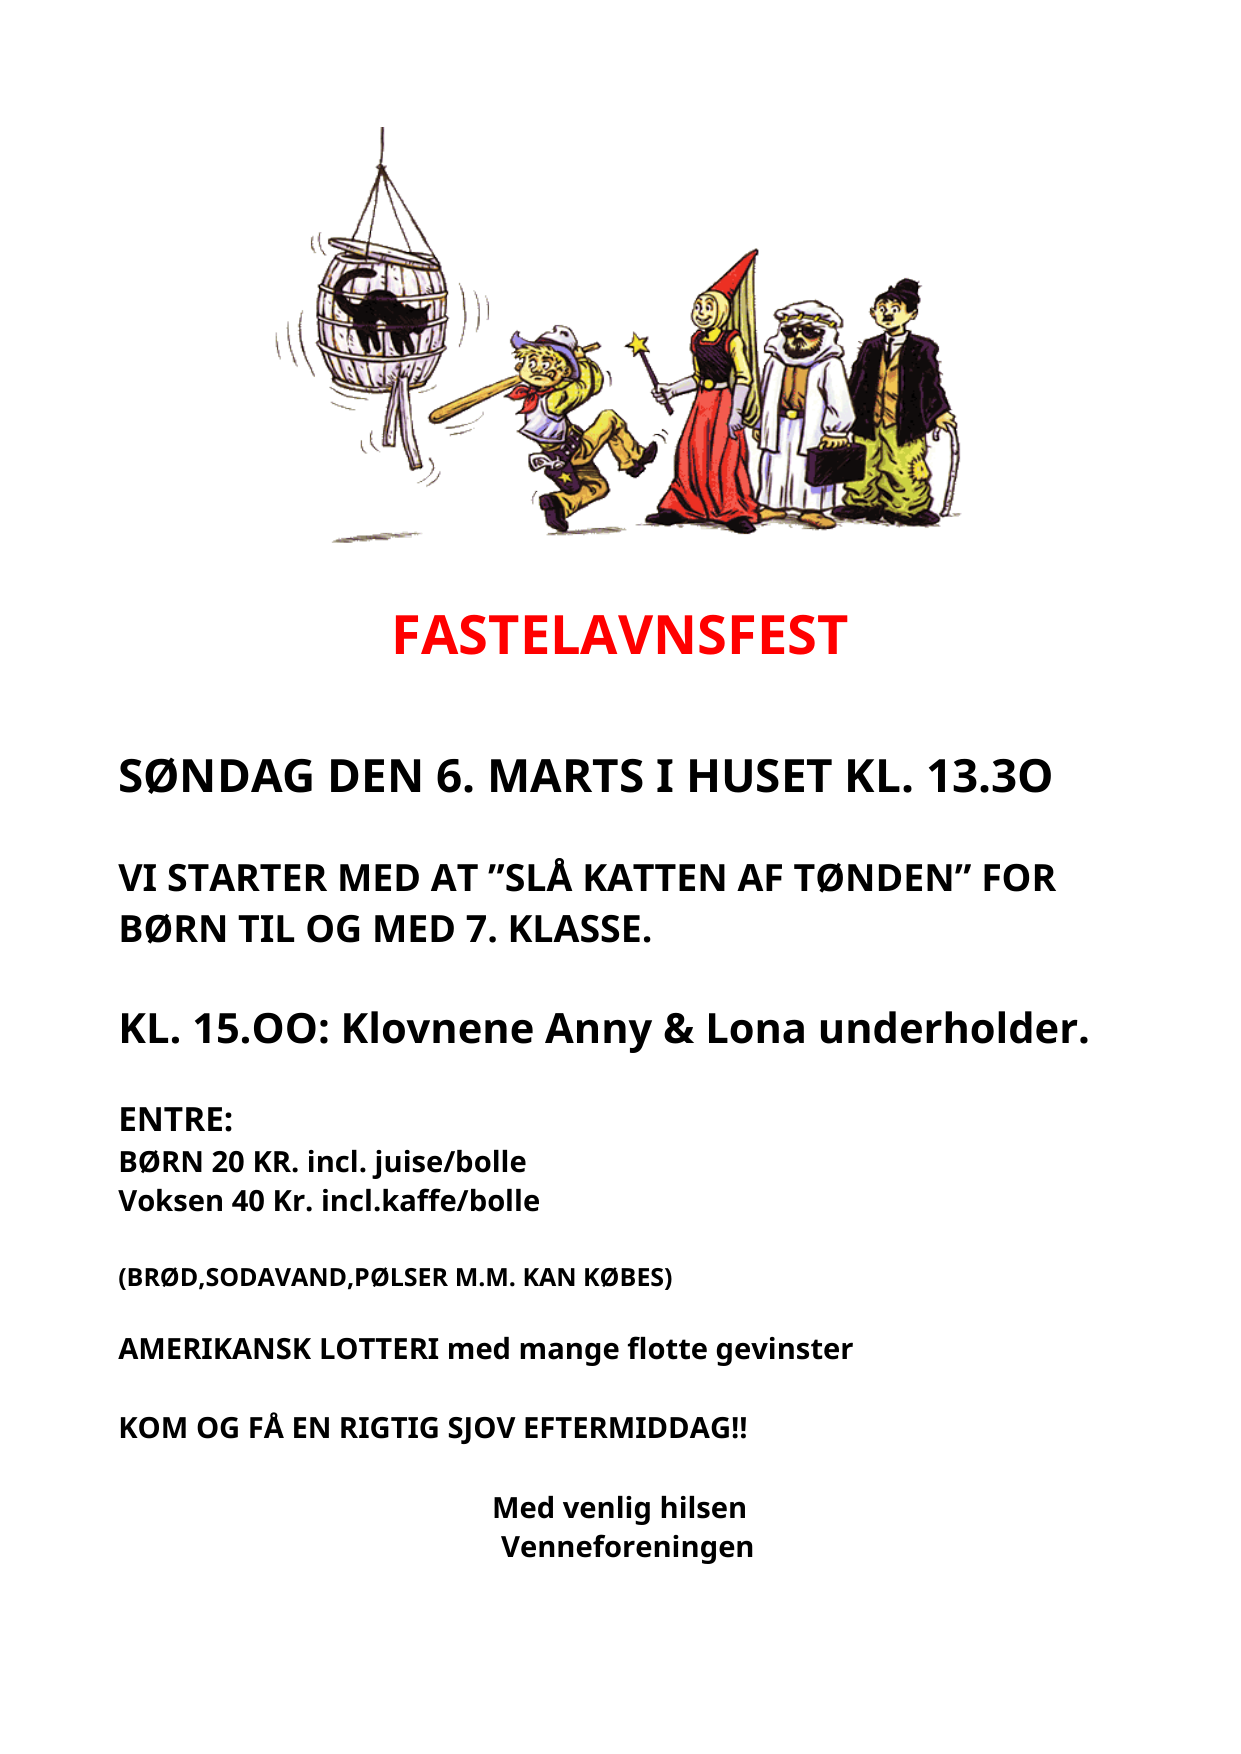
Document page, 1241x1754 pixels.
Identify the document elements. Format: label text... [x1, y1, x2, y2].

text (BRØD,SODAVAND,PØLSER M.M. KAN KØBES) [118, 1260, 1122, 1294]
text SØNDAG DEN 6. MARTS I HUSET KL. 13.3O [118, 744, 1122, 806]
text Venneforeningen [118, 1527, 1122, 1566]
text Voksen 40 Kr. incl.kaffe/bolle [118, 1181, 1122, 1220]
text VI STARTER MED AT ”SLÅ KATTEN AF TØNDEN” FOR BØRN TIL OG MED 7. KLASSE. [118, 852, 1122, 954]
text ENTRE: [118, 1096, 1122, 1141]
text KOM OG FÅ EN RIGTIG SJOV EFTERMIDDAG!! [118, 1408, 1122, 1447]
picture [264, 127, 976, 559]
text Med venlig hilsen [118, 1487, 1122, 1527]
text AMERIKANSK LOTTERI med mange flotte gevinster [118, 1328, 1122, 1368]
text BØRN 20 KR. incl. juise/bolle [118, 1141, 1122, 1181]
text KL. 15.OO: Klovnene Anny & Lona underholder. [118, 999, 1122, 1056]
text FASTELAVNSFEST [118, 596, 1122, 670]
